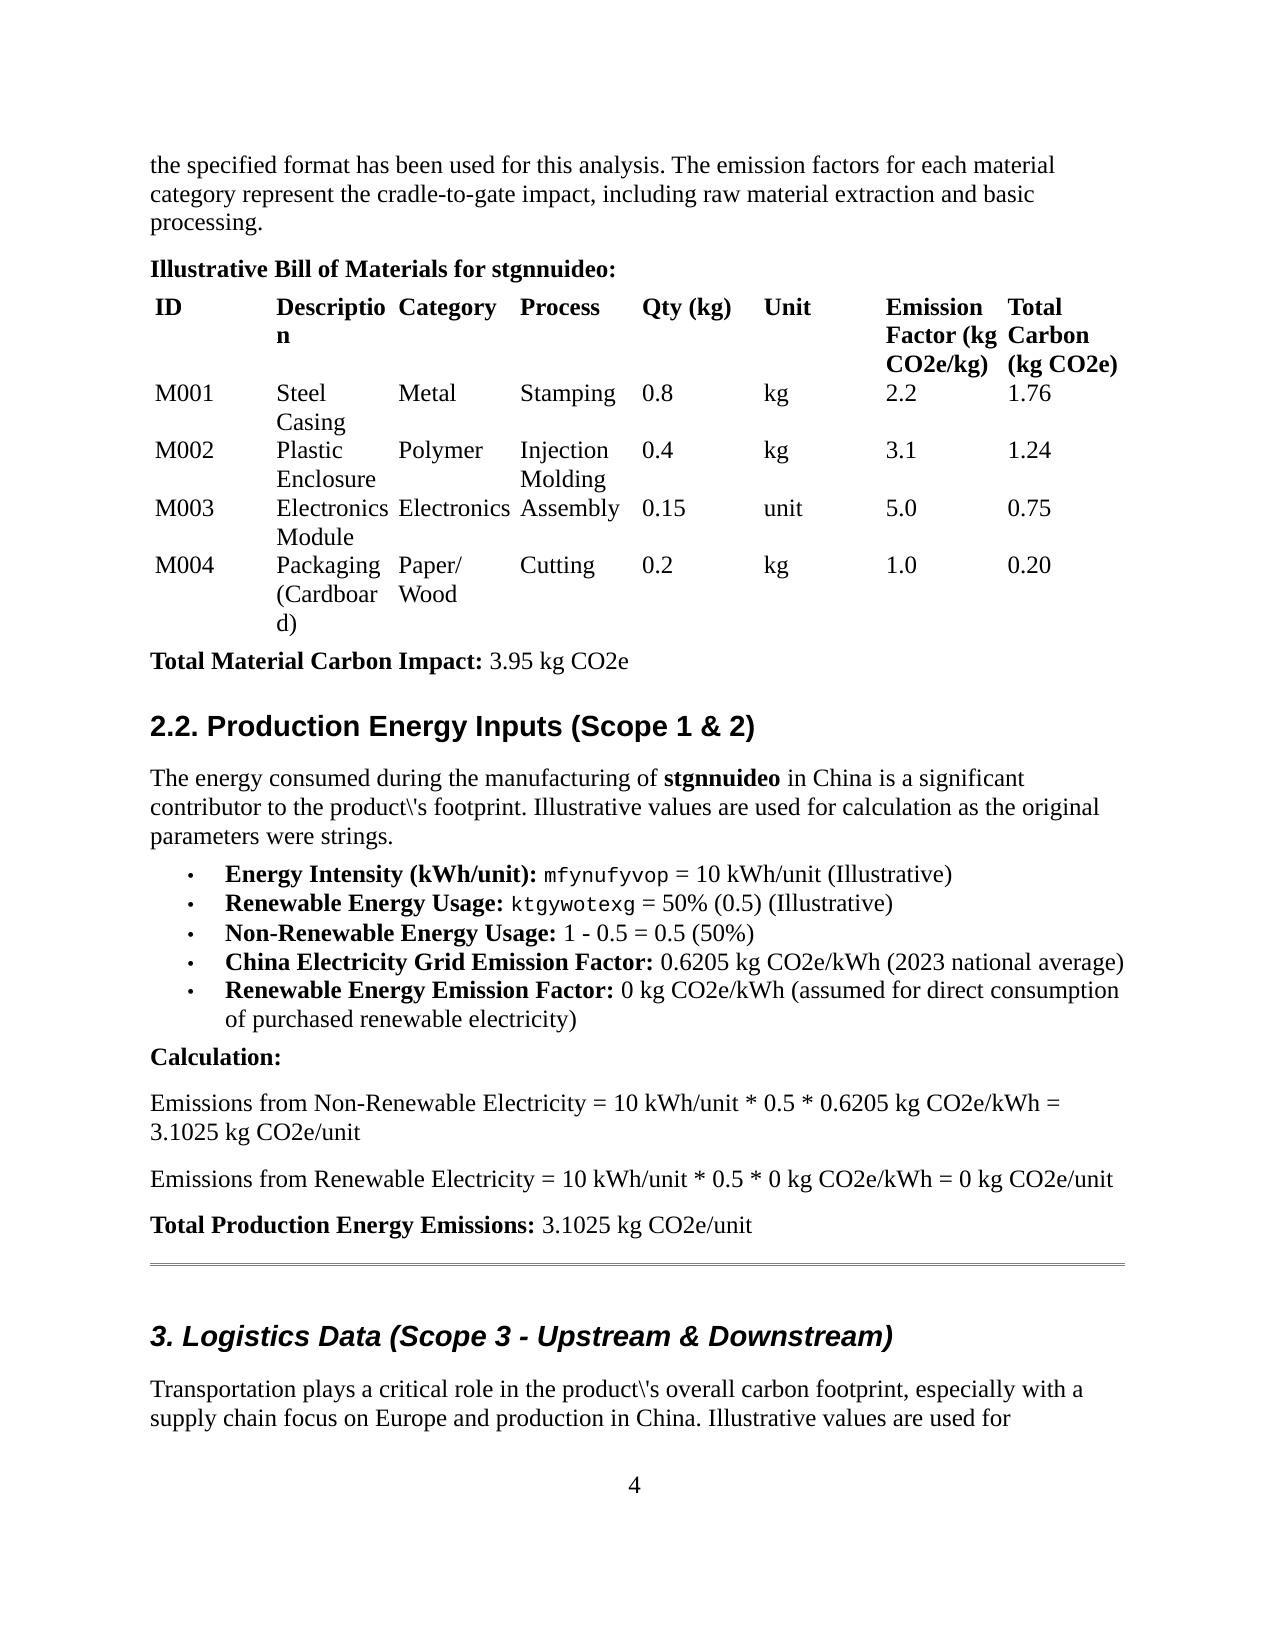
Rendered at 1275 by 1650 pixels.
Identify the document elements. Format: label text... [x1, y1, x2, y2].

table_cell 5.0 [881, 493, 1003, 551]
subtitle 2.2. Production Energy Inputs (Scope 1 & 2) [150, 708, 1125, 742]
table_cell Injection Molding [516, 436, 637, 493]
table_cell unit [759, 493, 881, 551]
text the specified format has been used for this analysis. The emission factors for each material category represent the cradle-to-gate impact, including raw material extraction and basic processing. [150, 150, 1125, 236]
table_cell Plastic Enclosure [272, 436, 394, 493]
subtitle 3. Logistics Data (Scope 3 - Upstream & Downstream) [150, 1319, 1125, 1353]
table_header Unit [759, 292, 881, 378]
text Total Production Energy Emissions: 3.1025 kg CO2e/unit [150, 1211, 1125, 1239]
table_cell 0.15 [638, 493, 759, 551]
table_header Total Carbon (kg CO2e) [1003, 292, 1125, 378]
table_cell 1.76 [1003, 378, 1125, 436]
table_cell Paper/Wood [394, 551, 516, 637]
table_header Qty (kg) [638, 292, 759, 378]
table_cell Polymer [394, 436, 516, 493]
list Non-Renewable Energy Usage: 1 - 0.5 = 0.5 (50%) [187, 918, 1125, 947]
text Emissions from Non-Renewable Electricity = 10 kWh/unit * 0.5 * 0.6205 kg CO2e/kWh = 3.1025 kg CO2e/unit [150, 1088, 1125, 1146]
table_cell Metal [394, 378, 516, 436]
table_cell kg [759, 378, 881, 436]
table_cell 1.0 [881, 551, 1003, 637]
table_cell 0.2 [638, 551, 759, 637]
table_cell 1.24 [1003, 436, 1125, 493]
table_cell 0.8 [638, 378, 759, 436]
list China Electricity Grid Emission Factor: 0.6205 kg CO2e/kWh (2023 national average) [187, 947, 1125, 975]
table_cell M004 [150, 551, 272, 637]
table_header Process [516, 292, 637, 378]
table_cell Assembly [516, 493, 637, 551]
text The energy consumed during the manufacturing of stgnnuideo in China is a significant contributor to the product\'s footprint. Illustrative values are used for calculation as the original parameters were strings. [150, 763, 1125, 850]
table_cell Electronics [394, 493, 516, 551]
table_cell 0.75 [1003, 493, 1125, 551]
table_cell 3.1 [881, 436, 1003, 493]
table_cell Cutting [516, 551, 637, 637]
text Total Material Carbon Impact: 3.95 kg CO2e [150, 646, 1125, 674]
text Illustrative Bill of Materials for stgnnuideo: [150, 254, 1125, 283]
table_cell M002 [150, 436, 272, 493]
text Emissions from Renewable Electricity = 10 kWh/unit * 0.5 * 0 kg CO2e/kWh = 0 kg CO2e/unit [150, 1164, 1125, 1193]
table_cell Packaging (Cardboard) [272, 551, 394, 637]
text Calculation: [150, 1042, 1125, 1071]
list Renewable Energy Emission Factor: 0 kg CO2e/kWh (assumed for direct consumption of purchased renewable electricity) [187, 975, 1125, 1033]
table_header ID [150, 292, 272, 378]
list Renewable Energy Usage: ktgywotexg = 50% (0.5) (Illustrative) [187, 888, 1125, 918]
list Energy Intensity (kWh/unit): mfynufyvop = 10 kWh/unit (Illustrative) [187, 859, 1125, 888]
table_cell Electronics Module [272, 493, 394, 551]
table_header Category [394, 292, 516, 378]
table_cell M003 [150, 493, 272, 551]
text Transportation plays a critical role in the product\'s overall carbon footprint, especially with a supply chain focus on Europe and production in China. Illustrative values are used for [150, 1374, 1125, 1432]
table_cell kg [759, 551, 881, 637]
table_cell 0.4 [638, 436, 759, 493]
table_cell 2.2 [881, 378, 1003, 436]
table_cell M001 [150, 378, 272, 436]
table_header Description [272, 292, 394, 378]
table_header Emission Factor (kg CO2e/kg) [881, 292, 1003, 378]
table_cell kg [759, 436, 881, 493]
table_cell Stamping [516, 378, 637, 436]
table_cell Steel Casing [272, 378, 394, 436]
table_cell 0.20 [1003, 551, 1125, 637]
